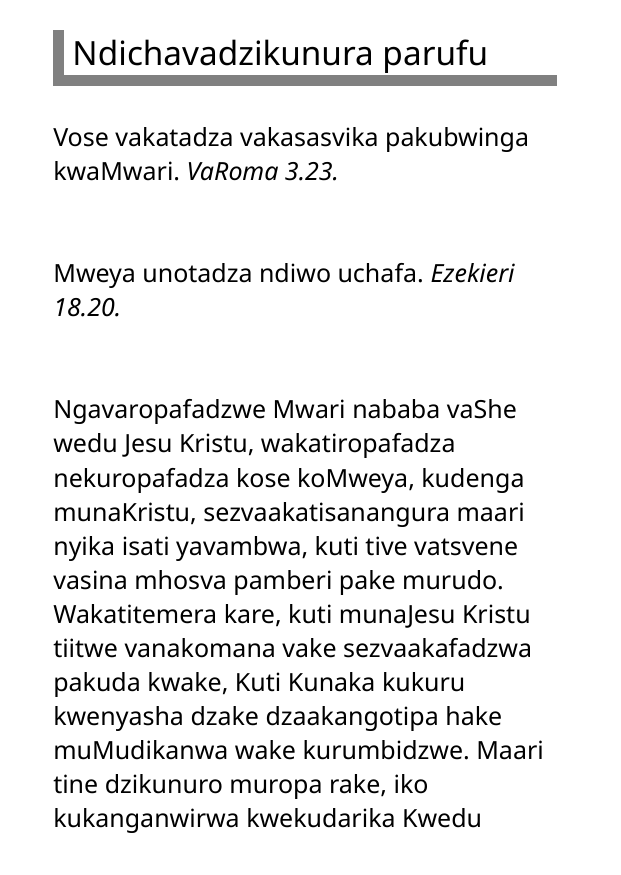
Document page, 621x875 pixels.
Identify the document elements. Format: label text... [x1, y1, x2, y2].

text Ngavaropafadzwe Mwari nababa vaShe wedu Jesu Kristu, wakatiropafadza nekuropafadza kose koMweya, kudenga munaKristu, sezvaakatisanangura maari nyika isati yavambwa, kuti tive vatsvene vasina mhosva pamberi pake murudo. Wakatitemera kare, kuti munaJesu Kristu tiitwe vanakomana vake sezvaakafadzwa pakuda kwake, Kuti Kunaka kukuru kwenyasha dzake dzaakangotipa hake muMudikanwa wake kurumbidzwe. Maari tine dzikunuro muropa rake, iko kukanganwirwa kwekudarika Kwedu [53, 392, 567, 835]
text Mweya unotadza ndiwo uchafa. Ezekieri 18.20. [53, 256, 567, 324]
text Vose vakatadza vakasasvika pakubwinga kwaMwari. VaRoma 3.23. [53, 119, 567, 188]
text Ndichavadzikunura parufu [64, 29, 567, 75]
